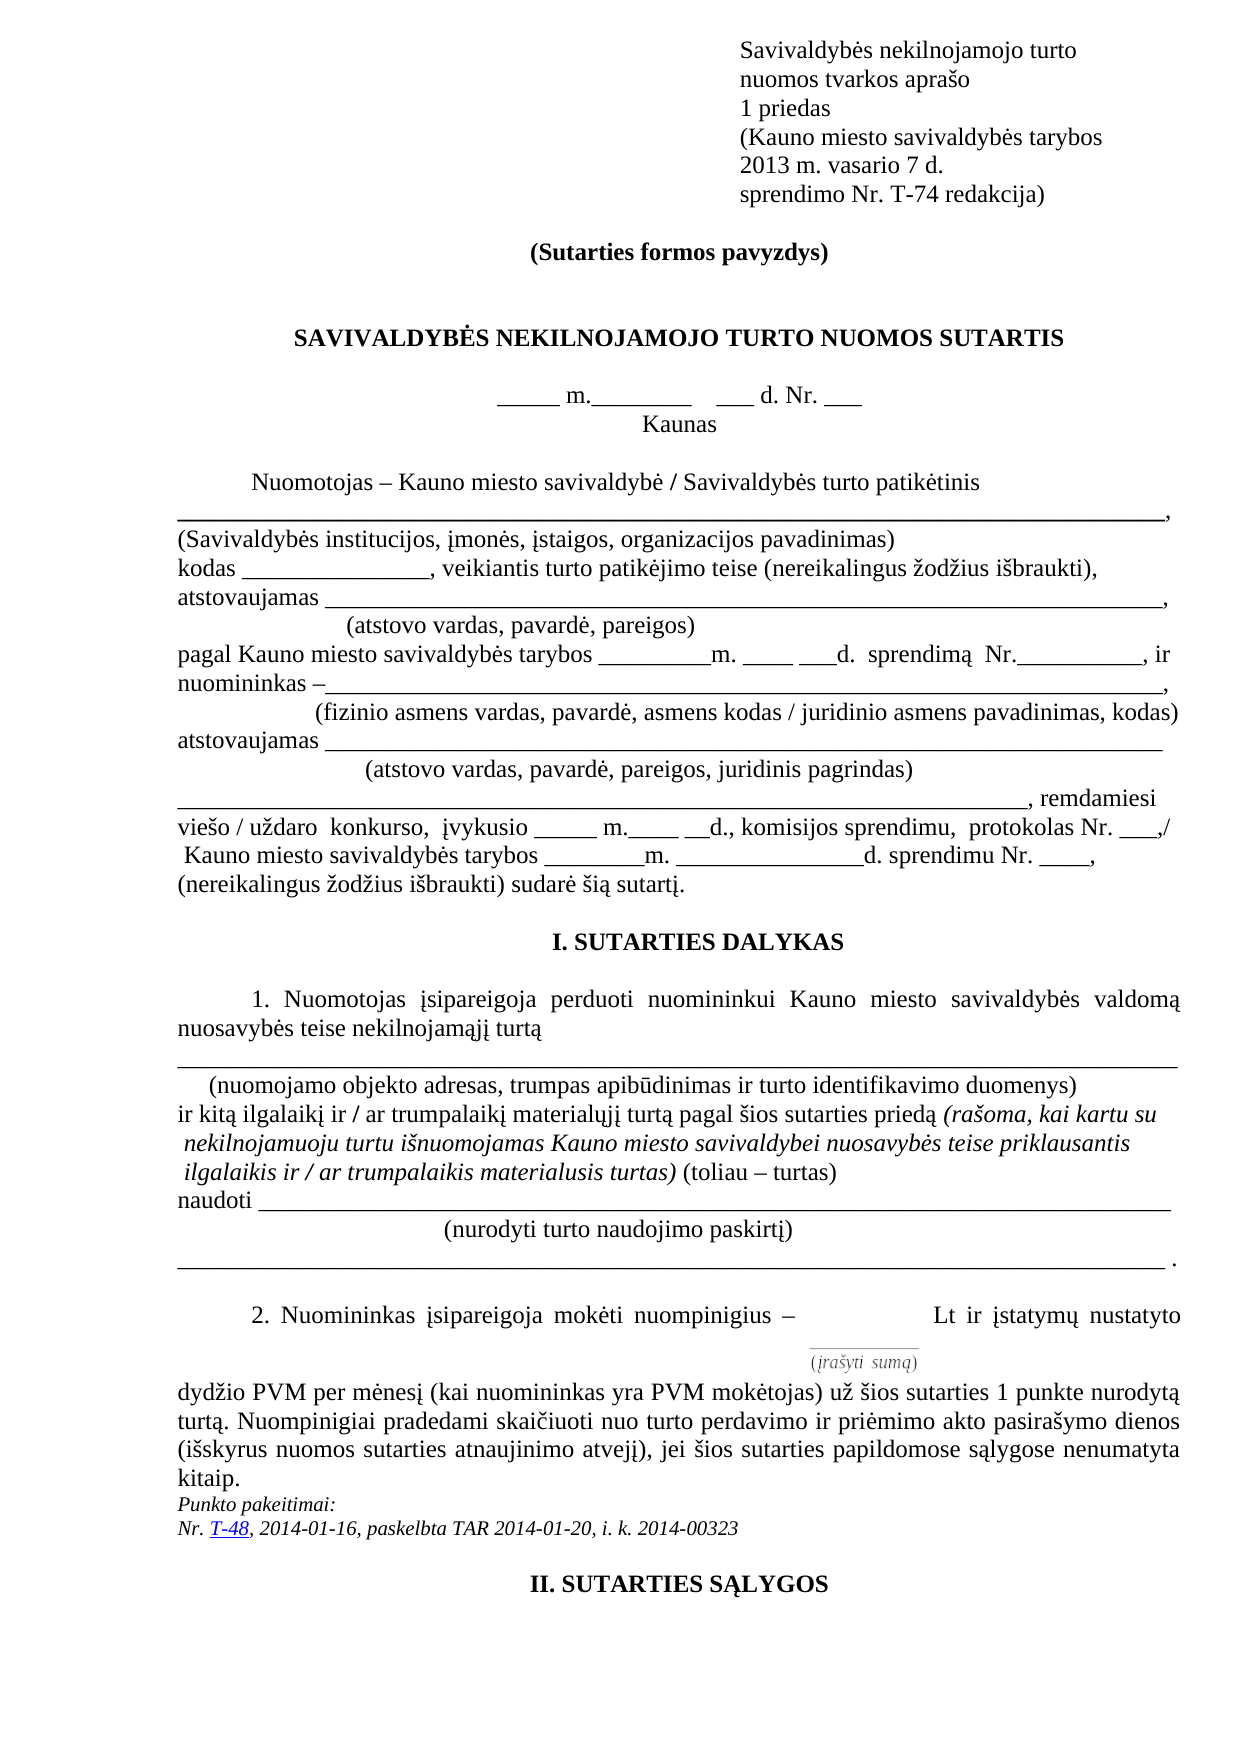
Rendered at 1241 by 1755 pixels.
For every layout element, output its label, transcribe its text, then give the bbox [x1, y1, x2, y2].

text II. SUTARTIES SĄLYGOS [177, 1569, 1181, 1598]
text (fizinio asmens vardas, pavardė, asmens kodas / juridinio asmens pavadinimas, kodas) [177, 697, 1181, 725]
text sprendimo Nr. T-74 redakcija) [739, 179, 1181, 208]
text Kauno miesto savivaldybės tarybos ________m. _______________d. sprendimu Nr. ____, [177, 840, 1181, 869]
text ilgalaikis ir / ar trumpalaikis materialusis turtas) (toliau – turtas) [177, 1157, 1181, 1185]
text Punkto pakeitimai: [177, 1492, 1181, 1516]
text _____ m.________ ___ d. Nr. ___ [177, 380, 1181, 409]
text naudoti _________________________________________________________________________ [177, 1185, 1181, 1214]
text 1. Nuomotojas įsipareigoja perduoti nuomininkui Kauno miesto savivaldybės valdomą nuosavybės teise nekilnojamąjį turtą [177, 984, 1181, 1042]
text viešo / uždaro konkurso, įvykusio _____ m.____ __d., komisijos sprendimu, protokolas Nr. ___,/ [177, 812, 1181, 840]
text pagal Kauno miesto savivaldybės tarybos _________m. ____ ___d. sprendimą Nr.__________, ir [177, 639, 1181, 668]
text _______________________________________________________________________________, [177, 495, 1181, 524]
text kodas _______________, veikiantis turto patikėjimo teise (nereikalingus žodžius išbraukti), [177, 553, 1181, 582]
text Nr. T-48, 2014-01-16, paskelbta TAR 2014-01-20, i. k. 2014-00323 [177, 1516, 1181, 1540]
text nuomos tvarkos aprašo [739, 64, 1181, 93]
text SAVIVALDYBĖS NEKILNOJAMOJO TURTO NUOMOS SUTARTIS [177, 323, 1181, 352]
text (atstovo vardas, pavardė, pareigos) [177, 610, 1181, 639]
text (atstovo vardas, pavardė, pareigos, juridinis pagrindas) [177, 754, 1181, 783]
text (nereikalingus žodžius išbraukti) sudarė šią sutartį. [177, 869, 1181, 898]
text atstovaujamas ___________________________________________________________________, [177, 582, 1181, 610]
text atstovaujamas ___________________________________________________________________ [177, 725, 1181, 754]
text ____________________________________________________________________, remdamiesi [177, 783, 1181, 812]
text Nuomotojas – Kauno miesto savivaldybė / Savivaldybės turto patikėtinis [177, 467, 1181, 495]
text 2013 m. vasario 7 d. [739, 150, 1181, 179]
text Savivaldybės nekilnojamojo turto [739, 35, 1181, 64]
text 1 priedas [739, 93, 1181, 122]
text I. SUTARTIES DALYKAS [215, 927, 1181, 955]
text (Sutarties formos pavyzdys) [177, 237, 1181, 265]
text (nuomojamo objekto adresas, trumpas apibūdinimas ir turto identifikavimo duomenys) [177, 1070, 1181, 1099]
text nuomininkas –___________________________________________________________________, [177, 668, 1181, 697]
text ________________________________________________________________________________ [177, 1042, 1181, 1070]
text _______________________________________________________________________________ . [177, 1243, 1181, 1272]
text 2. Nuomininkas įsipareigoja mokėti nuompinigius – Lt ir įstatymų nustatyto dydžio PVM per mėnesį (kai nuomininkas yra PVM mokėtojas) už šios sutarties 1 punkte nurodytą turtą. Nuompinigiai pradedami skaičiuoti nuo turto perdavimo ir priėmimo akto pasirašymo dienos (išskyrus nuomos sutarties atnaujinimo atvejį), jei šios sutarties papildomose sąlygose nenumatyta kitaip. [177, 1300, 1181, 1492]
text (Kauno miesto savivaldybės tarybos [739, 122, 1181, 150]
text nekilnojamuoju turtu išnuomojamas Kauno miesto savivaldybei nuosavybės teise priklausantis [177, 1128, 1181, 1157]
text (nurodyti turto naudojimo paskirtį) [177, 1214, 1181, 1243]
text Kaunas [177, 409, 1181, 438]
text ir kitą ilgalaikį ir / ar trumpalaikį materialųjį turtą pagal šios sutarties priedą (rašoma, kai kartu su [177, 1099, 1181, 1128]
text (Savivaldybės institucijos, įmonės, įstaigos, organizacijos pavadinimas) [177, 524, 1181, 553]
